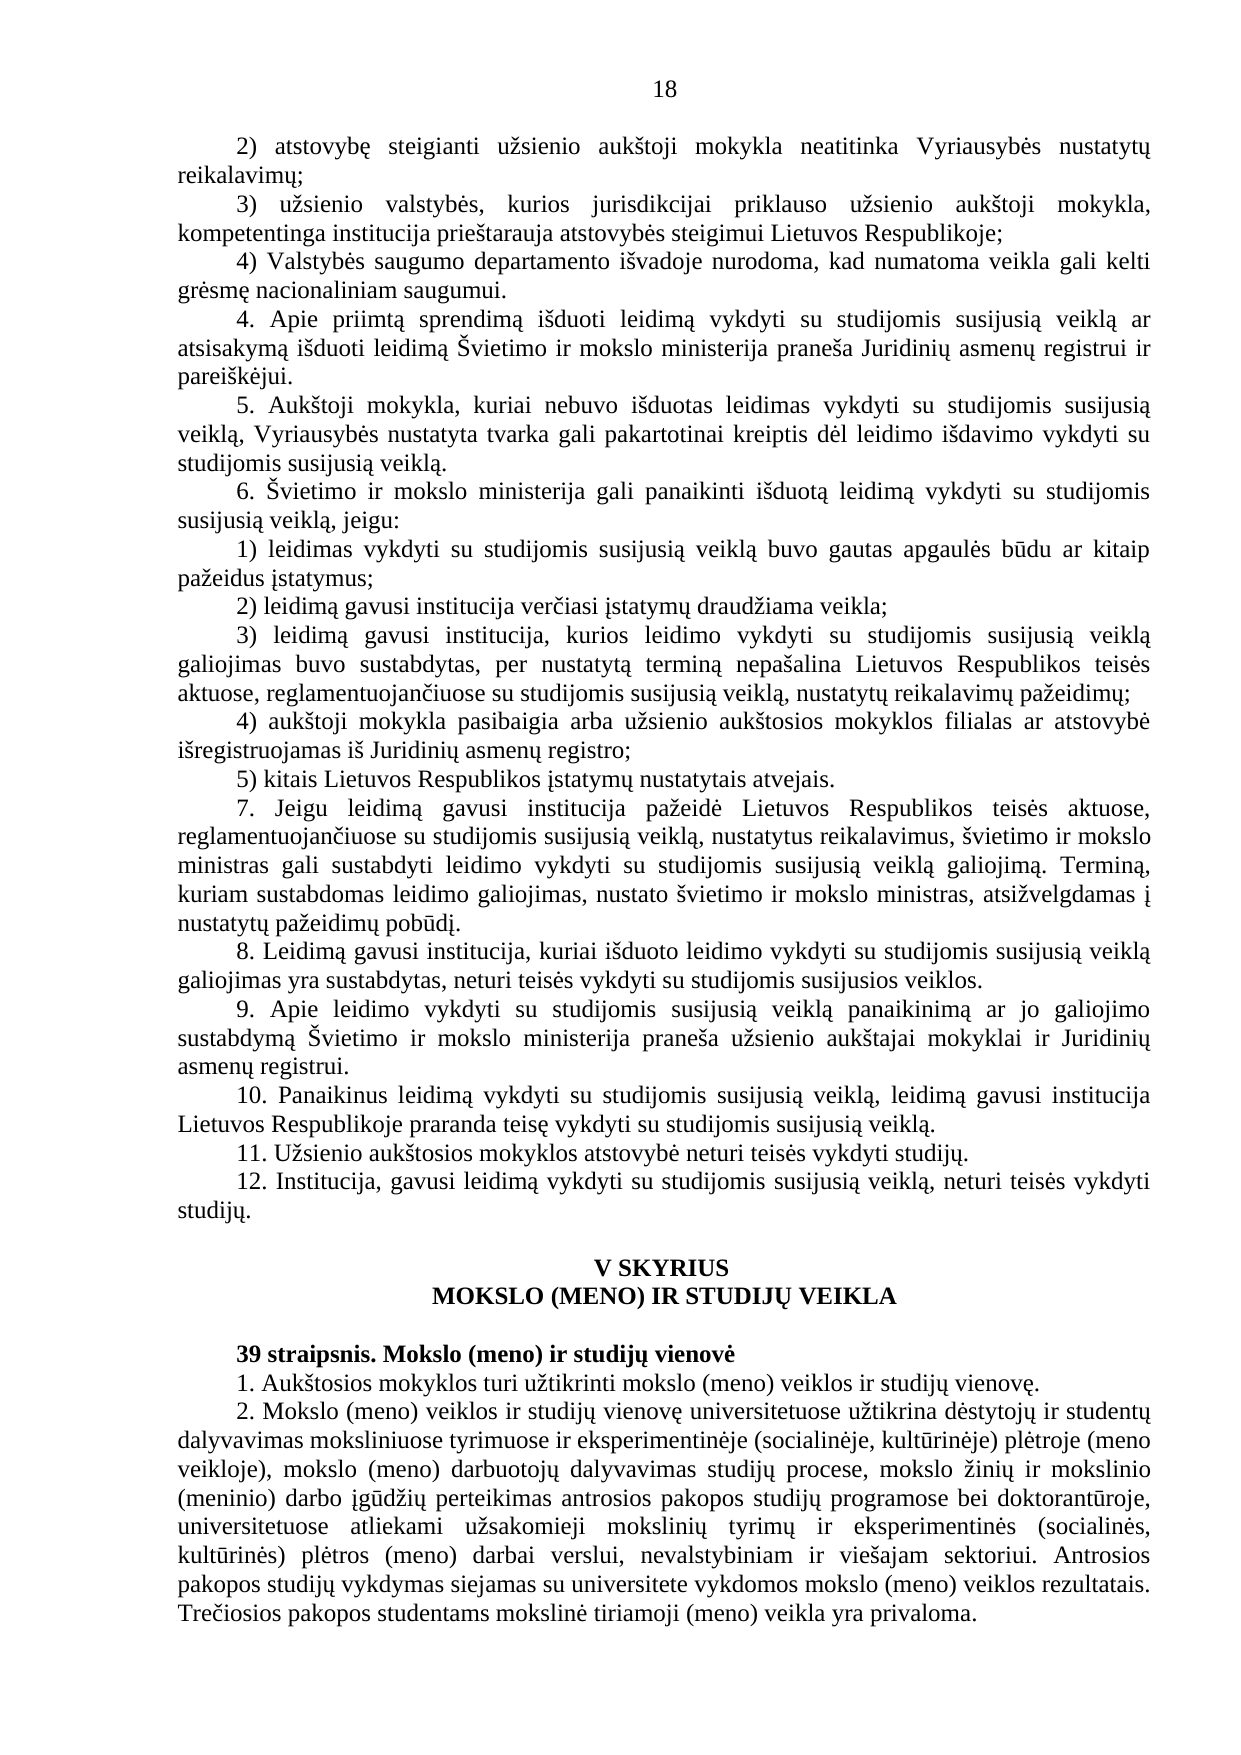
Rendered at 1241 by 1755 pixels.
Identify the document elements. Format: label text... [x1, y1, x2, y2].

text 6. Švietimo ir mokslo ministerija gali panaikinti išduotą leidimą vykdyti su studijomis susijusią veiklą, jeigu: [177, 476, 1152, 534]
text 3) leidimą gavusi institucija, kurios leidimo vykdyti su studijomis susijusią veiklą galiojimas buvo sustabdytas, per nustatytą terminą nepašalina Lietuvos Respublikos teisės aktuose, reglamentuojančiuose su studijomis susijusią veiklą, nustatytų reikalavimų pažeidimų; [177, 620, 1152, 706]
text 1) leidimas vykdyti su studijomis susijusią veiklą buvo gautas apgaulės būdu ar kitaip pažeidus įstatymus; [177, 534, 1152, 591]
text 3) užsienio valstybės, kurios jurisdikcijai priklauso užsienio aukštoji mokykla, kompetentinga institucija prieštarauja atstovybės steigimui Lietuvos Respublikoje; [177, 189, 1152, 246]
text 4. Apie priimtą sprendimą išduoti leidimą vykdyti su studijomis susijusią veiklą ar atsisakymą išduoti leidimą Švietimo ir mokslo ministerija praneša Juridinių asmenų registrui ir pareiškėjui. [177, 304, 1152, 390]
text MOKSLO (MENO) IR STUDIJŲ VEIKLA [177, 1281, 1152, 1310]
text 12. Institucija, gavusi leidimą vykdyti su studijomis susijusią veiklą, neturi teisės vykdyti studijų. [177, 1166, 1152, 1224]
text V SKYRIUS [177, 1253, 1152, 1281]
text 11. Užsienio aukštosios mokyklos atstovybė neturi teisės vykdyti studijų. [177, 1138, 1152, 1166]
text 2) leidimą gavusi institucija verčiasi įstatymų draudžiama veikla; [177, 591, 1152, 620]
text 2. Mokslo (meno) veiklos ir studijų vienovę universitetuose užtikrina dėstytojų ir studentų dalyvavimas moksliniuose tyrimuose ir eksperimentinėje (socialinėje, kultūrinėje) plėtroje (meno veikloje), mokslo (meno) darbuotojų dalyvavimas studijų procese, mokslo žinių ir mokslinio (meninio) darbo įgūdžių perteikimas antrosios pakopos studijų programose bei doktorantūroje, universitetuose atliekami užsakomieji mokslinių tyrimų ir eksperimentinės (socialinės, kultūrinės) plėtros (meno) darbai verslui, nevalstybiniam ir viešajam sektoriui. Antrosios pakopos studijų vykdymas siejamas su universitete vykdomos mokslo (meno) veiklos rezultatais. Trečiosios pakopos studentams mokslinė tiriamoji (meno) veikla yra privaloma. [177, 1396, 1152, 1626]
text 1. Aukštosios mokyklos turi užtikrinti mokslo (meno) veiklos ir studijų vienovę. [177, 1368, 1152, 1396]
text 4) Valstybės saugumo departamento išvadoje nurodoma, kad numatoma veikla gali kelti grėsmę nacionaliniam saugumui. [177, 246, 1152, 304]
text 2) atstovybę steigianti užsienio aukštoji mokykla neatitinka Vyriausybės nustatytų reikalavimų; [177, 131, 1152, 189]
text 8. Leidimą gavusi institucija, kuriai išduoto leidimo vykdyti su studijomis susijusią veiklą galiojimas yra sustabdytas, neturi teisės vykdyti su studijomis susijusios veiklos. [177, 936, 1152, 994]
text 7. Jeigu leidimą gavusi institucija pažeidė Lietuvos Respublikos teisės aktuose, reglamentuojančiuose su studijomis susijusią veiklą, nustatytus reikalavimus, švietimo ir mokslo ministras gali sustabdyti leidimo vykdyti su studijomis susijusią veiklą galiojimą. Terminą, kuriam sustabdomas leidimo galiojimas, nustato švietimo ir mokslo ministras, atsižvelgdamas į nustatytų pažeidimų pobūdį. [177, 793, 1152, 936]
text 39 straipsnis. Mokslo (meno) ir studijų vienovė [177, 1339, 1152, 1368]
text 5. Aukštoji mokykla, kuriai nebuvo išduotas leidimas vykdyti su studijomis susijusią veiklą, Vyriausybės nustatyta tvarka gali pakartotinai kreiptis dėl leidimo išdavimo vykdyti su studijomis susijusią veiklą. [177, 390, 1152, 476]
text 10. Panaikinus leidimą vykdyti su studijomis susijusią veiklą, leidimą gavusi institucija Lietuvos Respublikoje praranda teisę vykdyti su studijomis susijusią veiklą. [177, 1080, 1152, 1138]
text 4) aukštoji mokykla pasibaigia arba užsienio aukštosios mokyklos filialas ar atstovybė išregistruojamas iš Juridinių asmenų registro; [177, 706, 1152, 764]
text 9. Apie leidimo vykdyti su studijomis susijusią veiklą panaikinimą ar jo galiojimo sustabdymą Švietimo ir mokslo ministerija praneša užsienio aukštajai mokyklai ir Juridinių asmenų registrui. [177, 994, 1152, 1080]
text 5) kitais Lietuvos Respublikos įstatymų nustatytais atvejais. [177, 764, 1152, 793]
